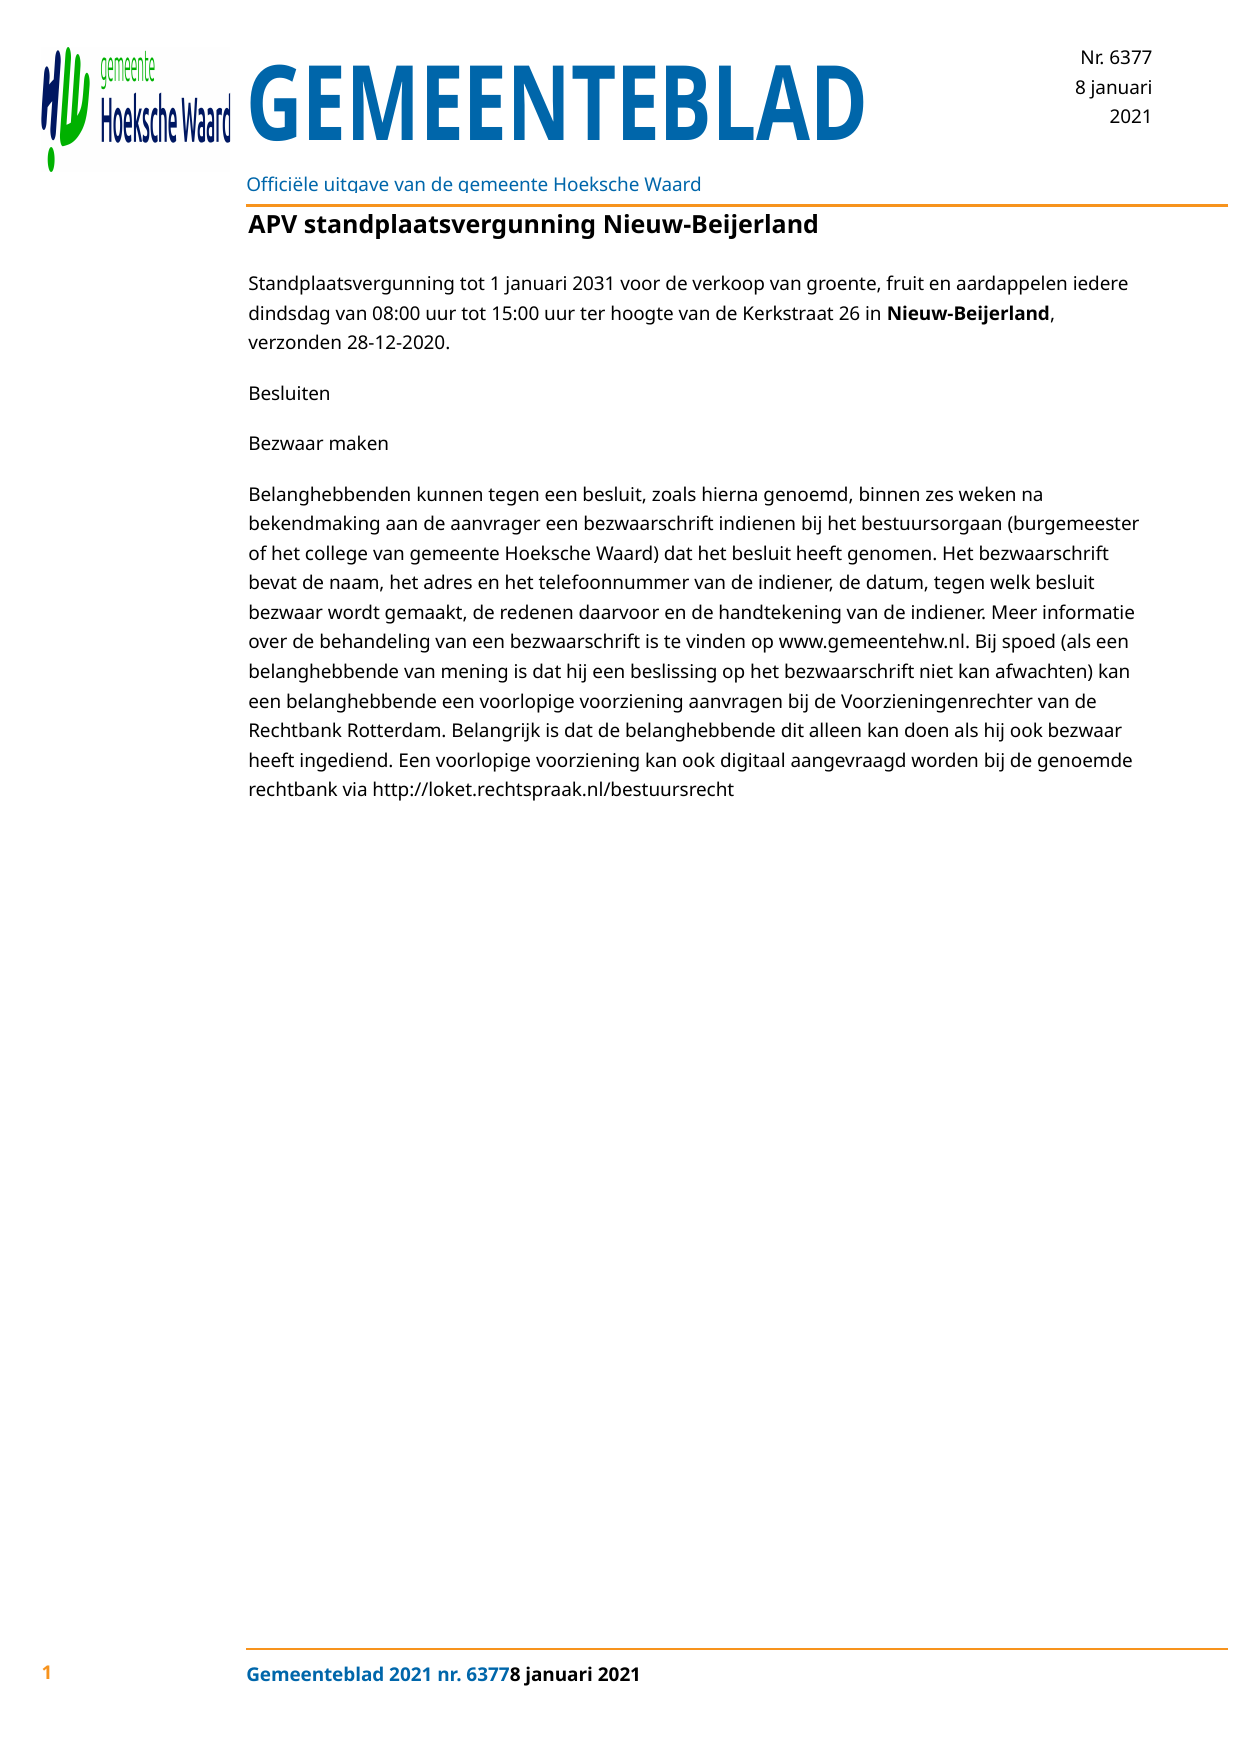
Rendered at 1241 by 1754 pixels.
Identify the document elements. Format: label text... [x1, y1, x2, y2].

text APV standplaatsvergunning Nieuw-Beijerland [248, 207, 1152, 241]
text Besluiten [248, 380, 1152, 406]
text Bezwaar maken [248, 430, 1152, 456]
text Belanghebbenden kunnen tegen een besluit, zoals hierna genoemd, binnen zes weken na bekendmaking aan de aanvrager een bezwaarschrift indienen bij het bestuursorgaan (burgemeester of het college van gemeente Hoeksche Waard) dat het besluit heeft genomen. Het bezwaarschrift bevat de naam, het adres en het telefoonnummer van de indiener, de datum, tegen welk besluit bezwaar wordt gemaakt, de redenen daarvoor en de handtekening van de indiener. Meer informatie over de behandeling van een bezwaarschrift is te vinden op www.gemeentehw.nl. Bij spoed (als een belanghebbende van mening is dat hij een beslissing op het bezwaarschrift niet kan afwachten) kan een belanghebbende een voorlopige voorziening aanvragen bij de Voorzieningenrechter van de Rechtbank Rotterdam. Belangrijk is dat de belanghebbende dit alleen kan doen als hij ook bezwaar heeft ingediend. Een voorlopige voorziening kan ook digitaal aangevraagd worden bij de genoemde rechtbank via http://loket.rechtspraak.nl/bestuursrecht [248, 481, 1152, 802]
text Standplaatsvergunning tot 1 januari 2031 voor de verkoop van groente, fruit en aardappelen iedere dindsdag van 08:00 uur tot 15:00 uur ter hoogte van de Kerkstraat 26 in Nieuw-Beijerland, verzonden 28-12-2020. [248, 270, 1152, 355]
picture [41, 47, 231, 172]
